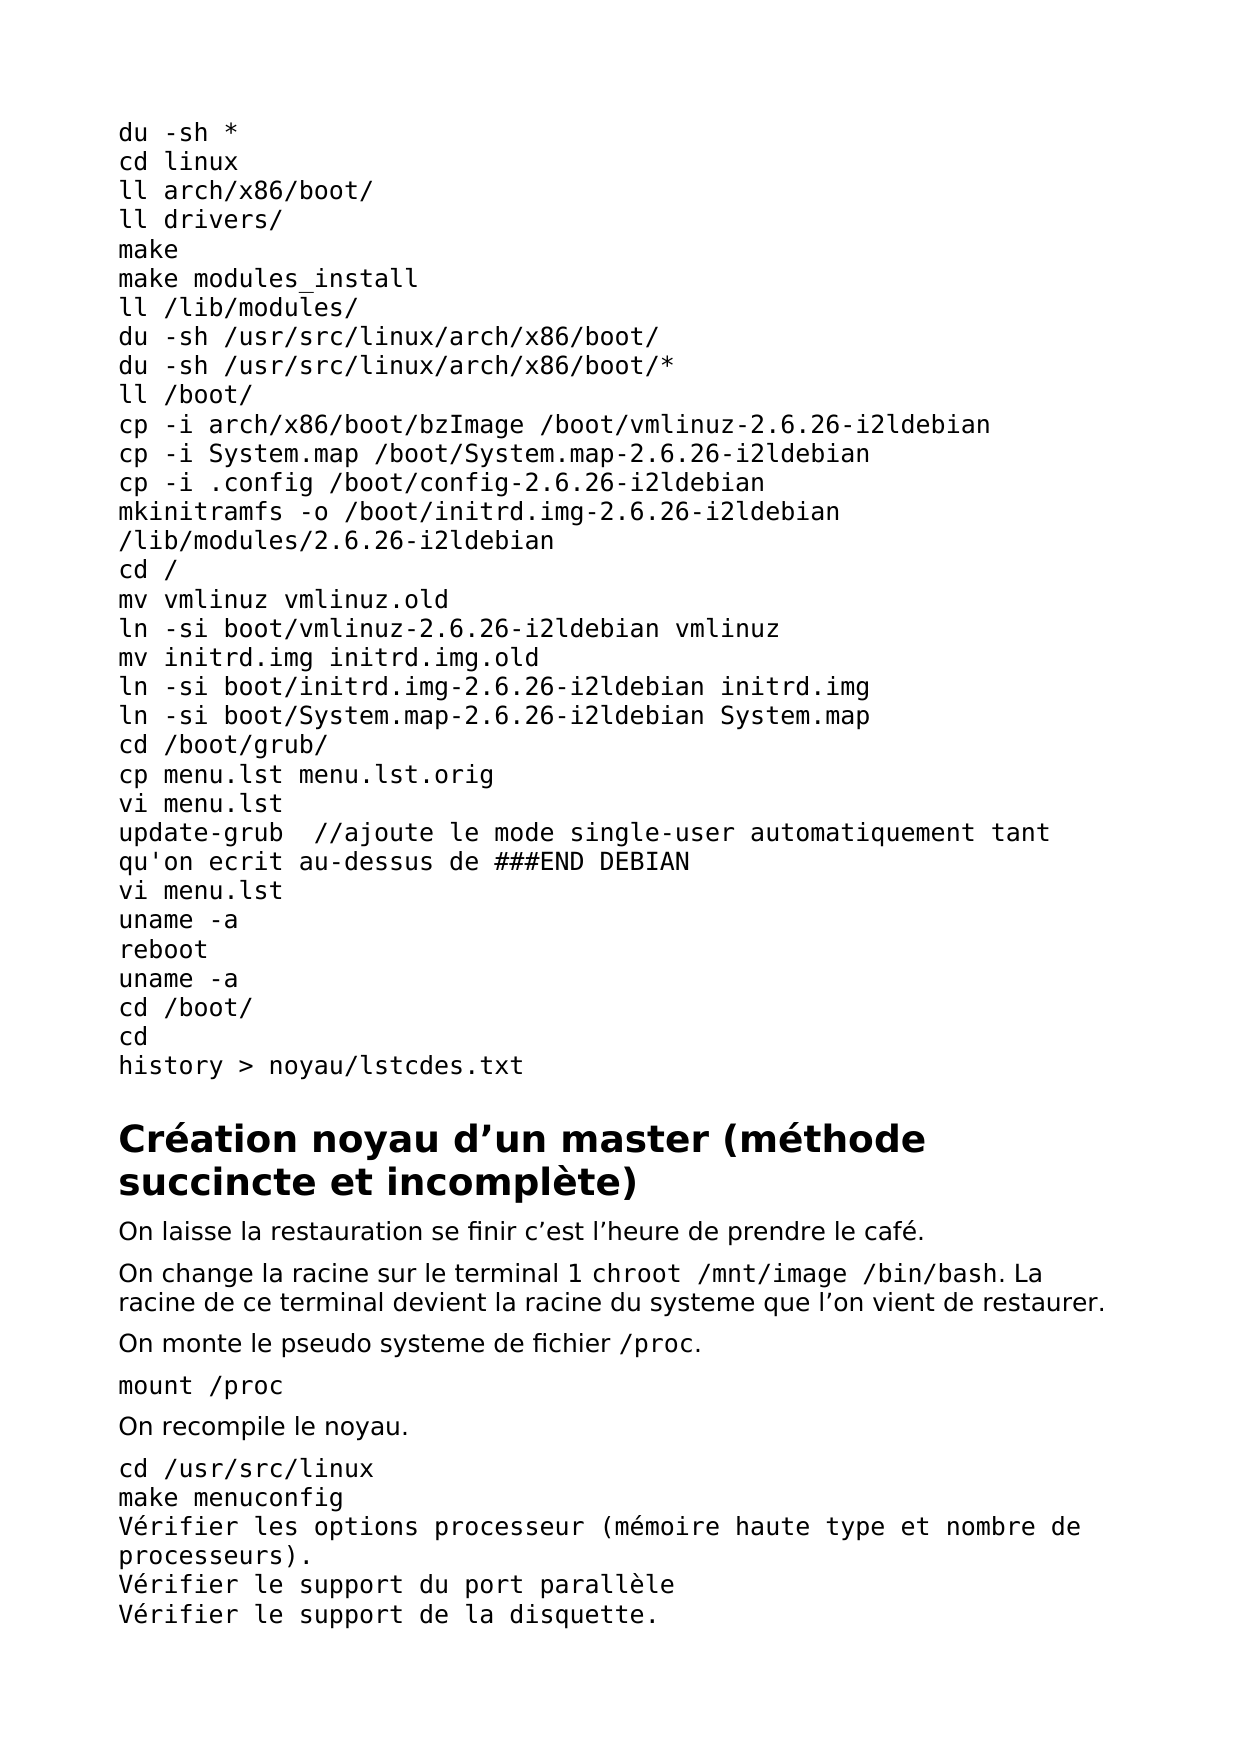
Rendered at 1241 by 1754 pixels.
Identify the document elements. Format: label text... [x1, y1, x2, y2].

text On monte le pseudo systeme de fichier /proc. [118, 1330, 1122, 1359]
text cd /usr/src/linux make menuconfig Vérifier les options processeur (mémoire haute type et nombre de processeurs). Vérifier le support du port parallèle Vérifier le support de la disquette. [118, 1454, 1122, 1629]
text On change la racine sur le terminal 1 chroot /mnt/image /bin/bash. La racine de ce terminal devient la racine du systeme que l’on vient de restaurer. [118, 1259, 1122, 1317]
text On recompile le noyau. [118, 1412, 1122, 1441]
text du -sh * cd linux ll arch/x86/boot/ ll drivers/ make make modules_install ll /lib/modules/ du -sh /usr/src/linux/arch/x86/boot/ du -sh /usr/src/linux/arch/x86/boot/* ll /boot/ cp -i arch/x86/boot/bzImage /boot/vmlinuz-2.6.26-i2ldebian cp -i System.map /boot/System.map-2.6.26-i2ldebian cp -i .config /boot/config-2.6.26-i2ldebian mkinitramfs -o /boot/initrd.img-2.6.26-i2ldebian /lib/modules/2.6.26-i2ldebian cd / mv vmlinuz vmlinuz.old ln -si boot/vmlinuz-2.6.26-i2ldebian vmlinuz mv initrd.img initrd.img.old ln -si boot/initrd.img-2.6.26-i2ldebian initrd.img ln -si boot/System.map-2.6.26-i2ldebian System.map cd /boot/grub/ cp menu.lst menu.lst.orig vi menu.lst update-grub //ajoute le mode single-user automatiquement tant qu'on ecrit au-dessus de ###END DEBIAN vi menu.lst uname -a reboot uname -a cd /boot/ cd history > noyau/lstcdes.txt [118, 118, 1122, 1081]
text On laisse la restauration se finir c’est l’heure de prendre le café. [118, 1217, 1122, 1246]
text mount /proc [118, 1371, 1122, 1401]
subtitle Création noyau d’un master (méthode succincte et incomplète) [118, 1117, 1122, 1205]
